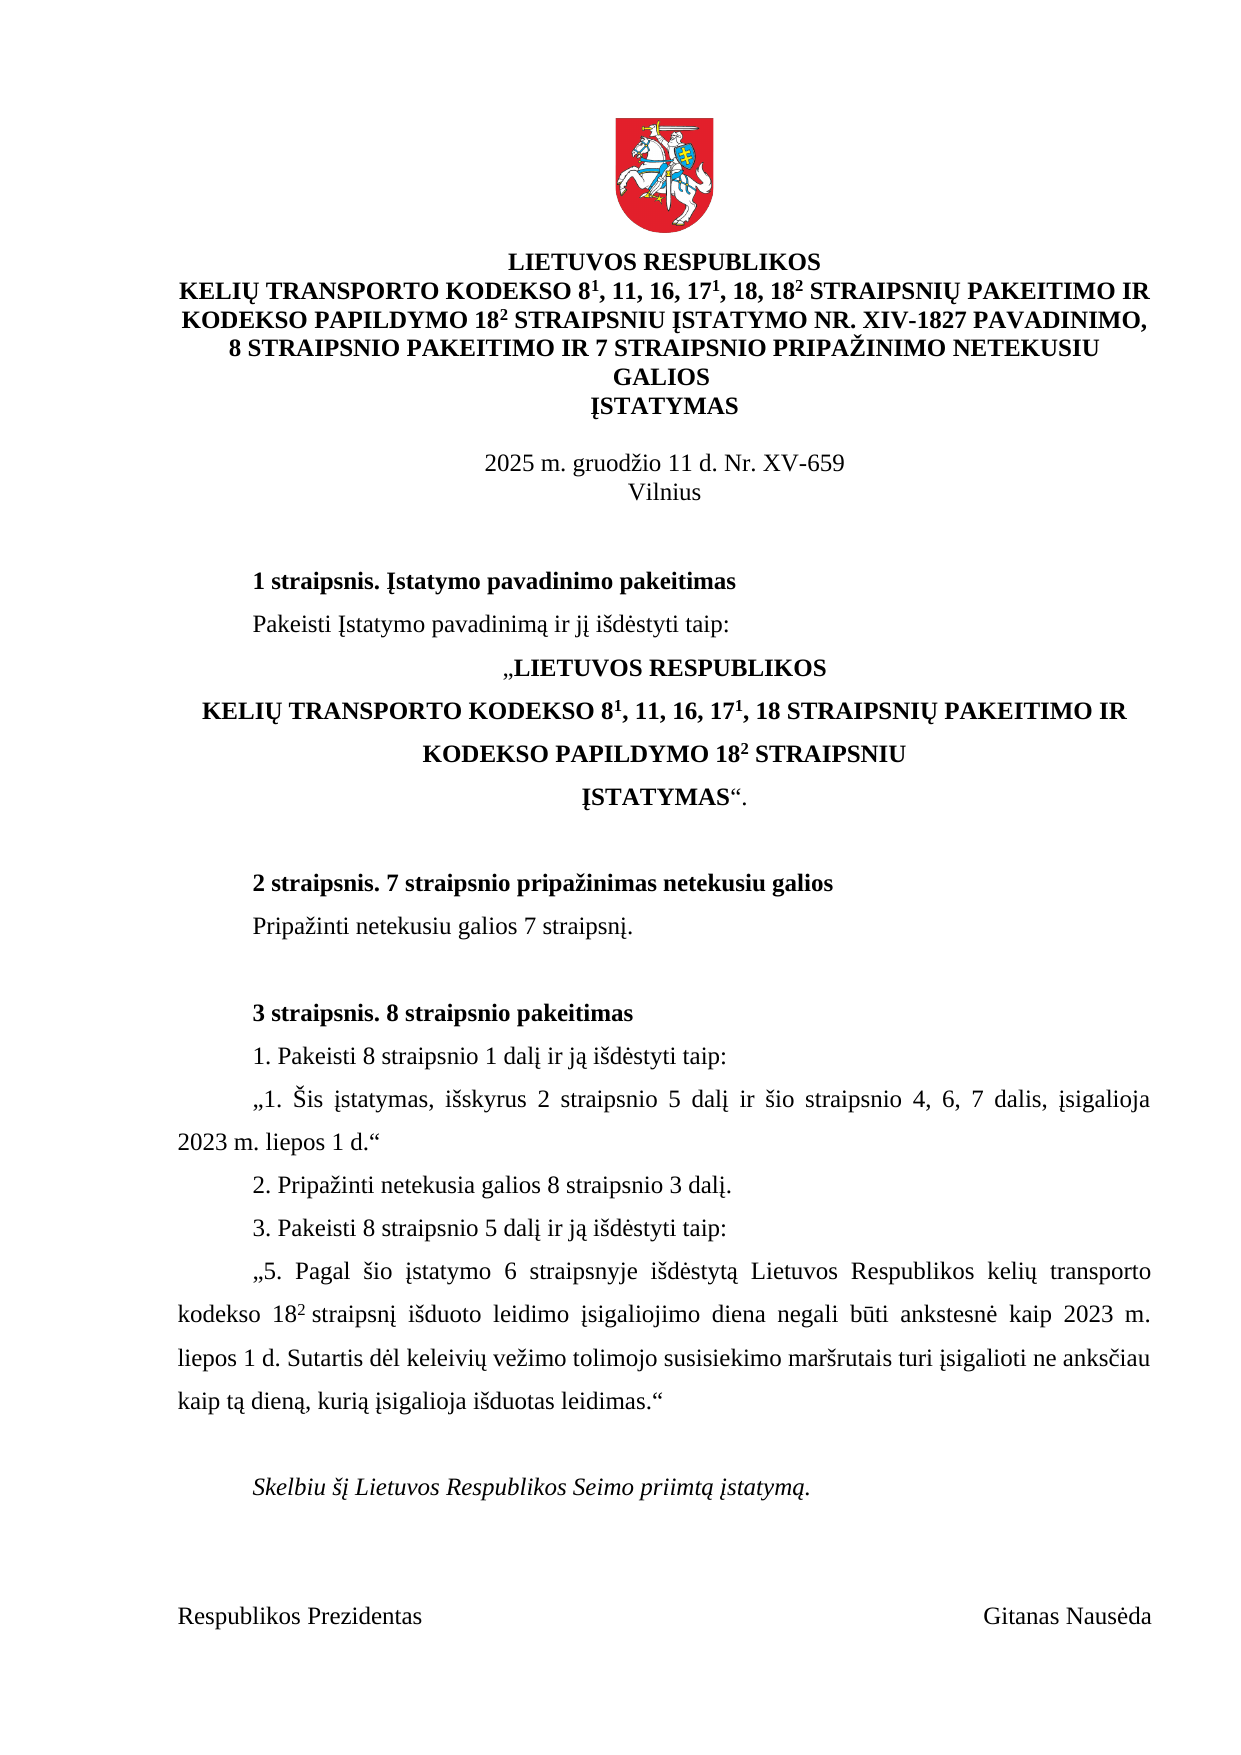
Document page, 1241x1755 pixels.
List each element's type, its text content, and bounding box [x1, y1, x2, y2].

text 3. Pakeisti 8 straipsnio 5 dalį ir ją išdėstyti taip: [177, 1213, 1152, 1242]
text KELIŲ TRANSPORTO KODEKSO 81, 11, 16, 171, 18, 182 STRAIPSNIŲ PAKEITIMO IR KODEKSO PAPILDYMO 182 STRAIPSNIU ĮSTATYMO NR. XIV-1827 PAVADINIMO, 8 STRAIPSNIO PAKEITIMO IR 7 STRAIPSNIO PRIPAŽINIMO NETEKUSIU GALIOS [177, 276, 1152, 391]
text 2 straipsnis. 7 straipsnio pripažinimas netekusiu galios [177, 868, 1152, 897]
text KELIŲ TRANSPORTO KODEKSO 81, 11, 16, 171, 18 STRAIPSNIŲ PAKEITIMO IR KODEKSO PAPILDYMO 182 STRAIPSNIU [177, 696, 1152, 768]
text „5. Pagal šio įstatymo 6 straipsnyje išdėstytą Lietuvos Respublikos kelių transporto kodekso 182 straipsnį išduoto leidimo įsigaliojimo diena negali būti ankstesnė kaip 2023 m. liepos 1 d. Sutartis dėl keleivių vežimo tolimojo susisiekimo maršrutais turi įsigalioti ne anksčiau kaip tą dieną, kurią įsigalioja išduotas leidimas.“ [177, 1256, 1152, 1414]
text Skelbiu šį Lietuvos Respublikos Seimo priimtą įstatymą. [177, 1472, 1152, 1501]
text 1 straipsnis. Įstatymo pavadinimo pakeitimas [177, 566, 1152, 595]
text LIETUVOS RESPUBLIKOS [177, 247, 1152, 276]
text ĮSTATYMAS [177, 391, 1152, 420]
text Vilnius [177, 477, 1152, 506]
text „LIETUVOS RESPUBLIKOS [177, 653, 1152, 681]
text 2. Pripažinti netekusia galios 8 straipsnio 3 dalį. [177, 1170, 1152, 1199]
text 3 straipsnis. 8 straipsnio pakeitimas [177, 998, 1152, 1026]
text 1. Pakeisti 8 straipsnio 1 dalį ir ją išdėstyti taip: [177, 1041, 1152, 1069]
text Pripažinti netekusiu galios 7 straipsnį. [177, 911, 1152, 940]
text „1. Šis įstatymas, išskyrus 2 straipsnio 5 dalį ir šio straipsnio 4, 6, 7 dalis, įsigalioja 2023 m. liepos 1 d.“ [177, 1084, 1152, 1156]
text 2025 m. gruodžio 11 d. Nr. XV-659 [177, 448, 1152, 477]
text ĮSTATYMAS“. [177, 782, 1152, 811]
text Respublikos Prezidentas Gitanas Nausėda [177, 1601, 1152, 1630]
text Pakeisti Įstatymo pavadinimą ir jį išdėstyti taip: [177, 609, 1152, 638]
